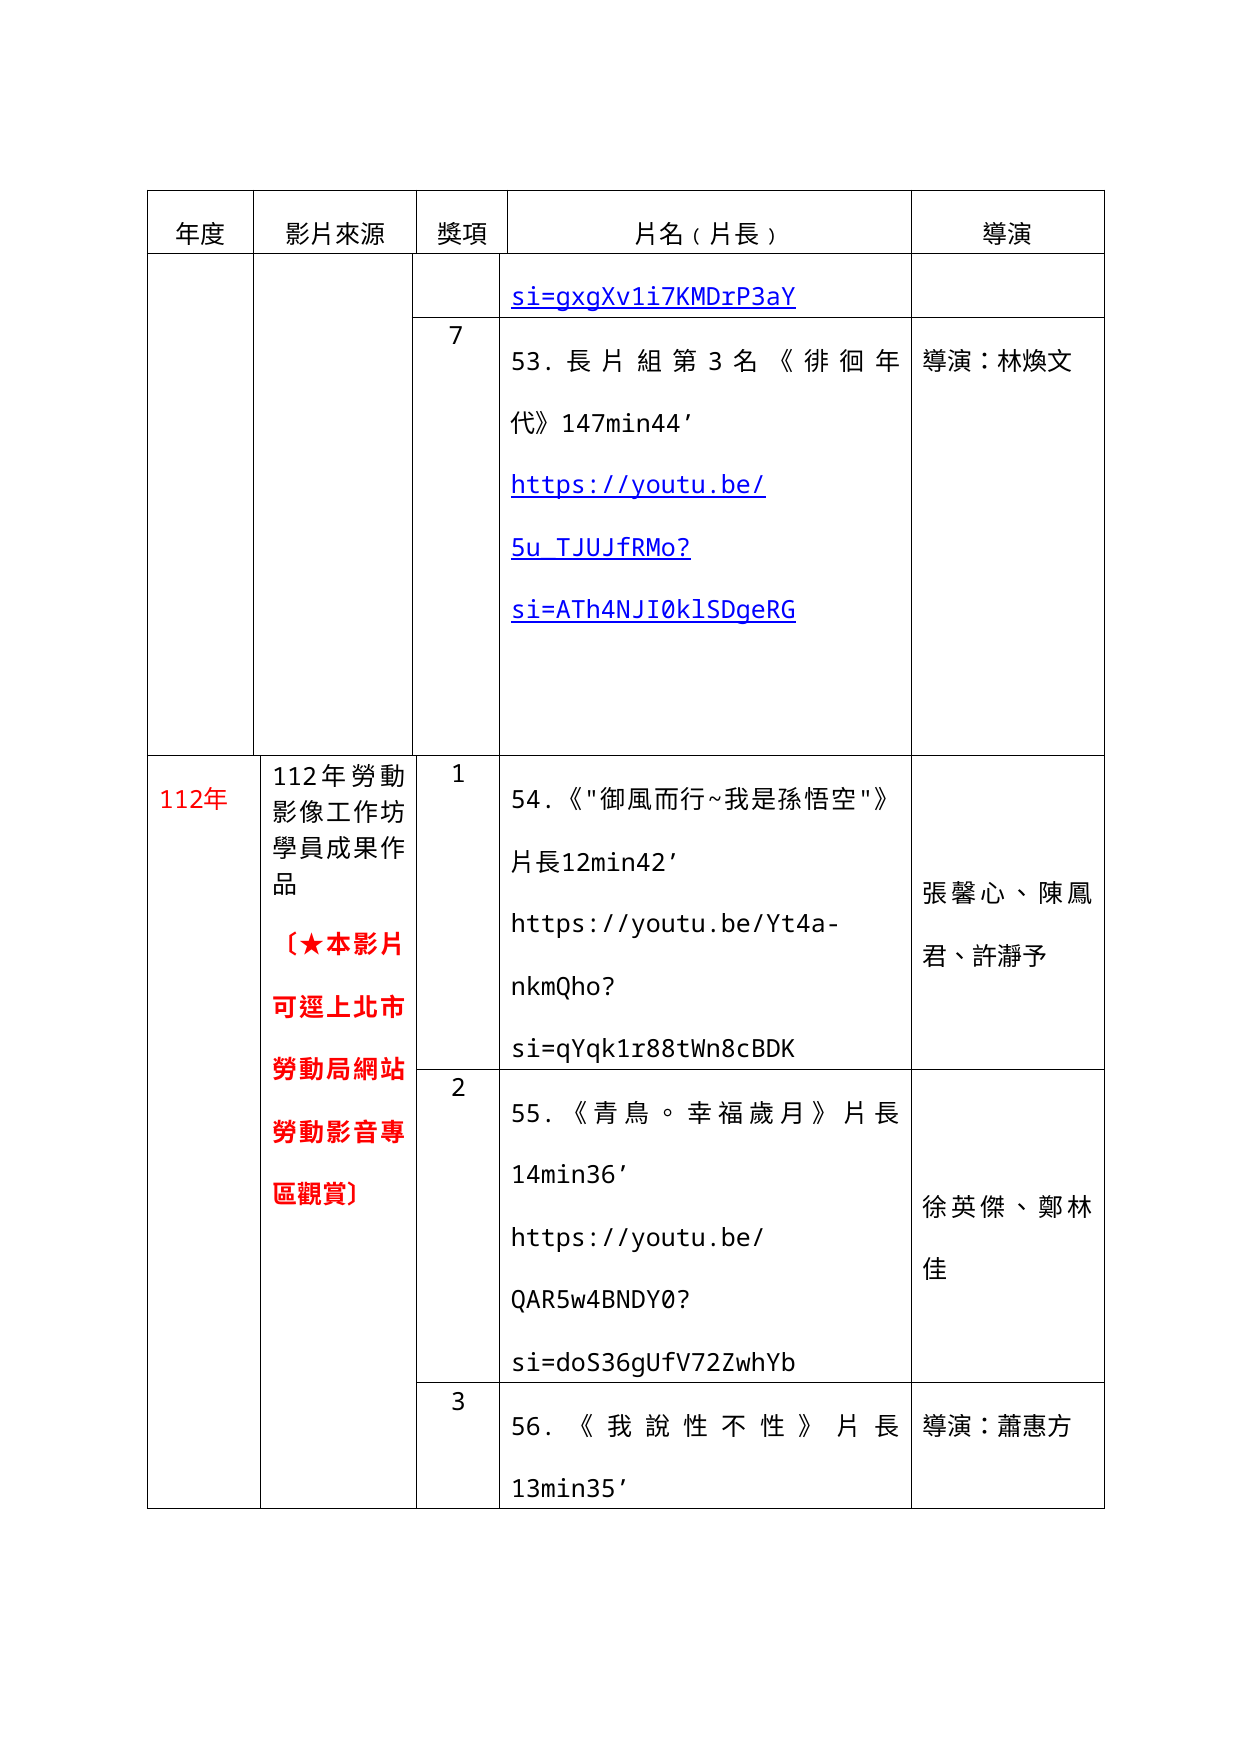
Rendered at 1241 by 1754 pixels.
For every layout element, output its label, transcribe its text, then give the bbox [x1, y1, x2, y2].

table_cell [148, 254, 253, 755]
table_header 片名﹙片長﹚ [508, 191, 911, 253]
table_cell 導演：林煥文 [912, 318, 1104, 755]
table_cell [1105, 755, 1111, 1069]
table_cell 54.《"御風而行~我是孫悟空"》片長12min42’ https://youtu.be/Yt4a-nkmQho?si=qYqk1r88tWn8cBDK [500, 756, 911, 1069]
table_cell [254, 254, 412, 755]
table_cell [1105, 1069, 1111, 1382]
table_cell [413, 254, 499, 317]
table_cell 徐英傑、鄭林佳 [912, 1070, 1104, 1382]
table_cell [1105, 317, 1111, 755]
table_cell 53.長片組第3名《徘徊年代》147min44’ https://youtu.be/5u_TJUJfRMo?si=ATh4NJI0klSDgeRG [500, 318, 911, 755]
table_cell [912, 254, 1104, 317]
table_header 年度 [148, 191, 253, 253]
table_header 獎項 [417, 191, 507, 253]
table_cell 導演：蕭惠方 [912, 1383, 1104, 1508]
table_header 導演 [912, 191, 1104, 253]
table_cell 1 [417, 756, 499, 1069]
table_header 影片來源 [254, 191, 416, 253]
table_header [1105, 190, 1111, 253]
table_cell 3 [417, 1383, 499, 1508]
table_cell 112年 [148, 756, 260, 1508]
table_cell 56.《我說性不性》片長13min35’ [500, 1383, 911, 1508]
table_cell 2 [417, 1070, 499, 1382]
table_cell [1105, 1382, 1111, 1508]
table_cell [1105, 253, 1111, 317]
table_cell 張馨心、陳鳳君、許瀞予 [912, 756, 1104, 1069]
table_cell 112年勞動影像工作坊學員成果作品 〔★本影片可逕上北市勞動局網站勞動影音專區觀賞〕 [261, 756, 416, 1508]
table_cell 7 [413, 318, 499, 755]
table_cell 55.《青鳥。幸福歲月》片長14min36’ https://youtu.be/QAR5w4BNDY0?si=doS36gUfV72ZwhYb [500, 1070, 911, 1382]
table_cell si=gxgXv1i7KMDrP3aY [500, 254, 911, 317]
